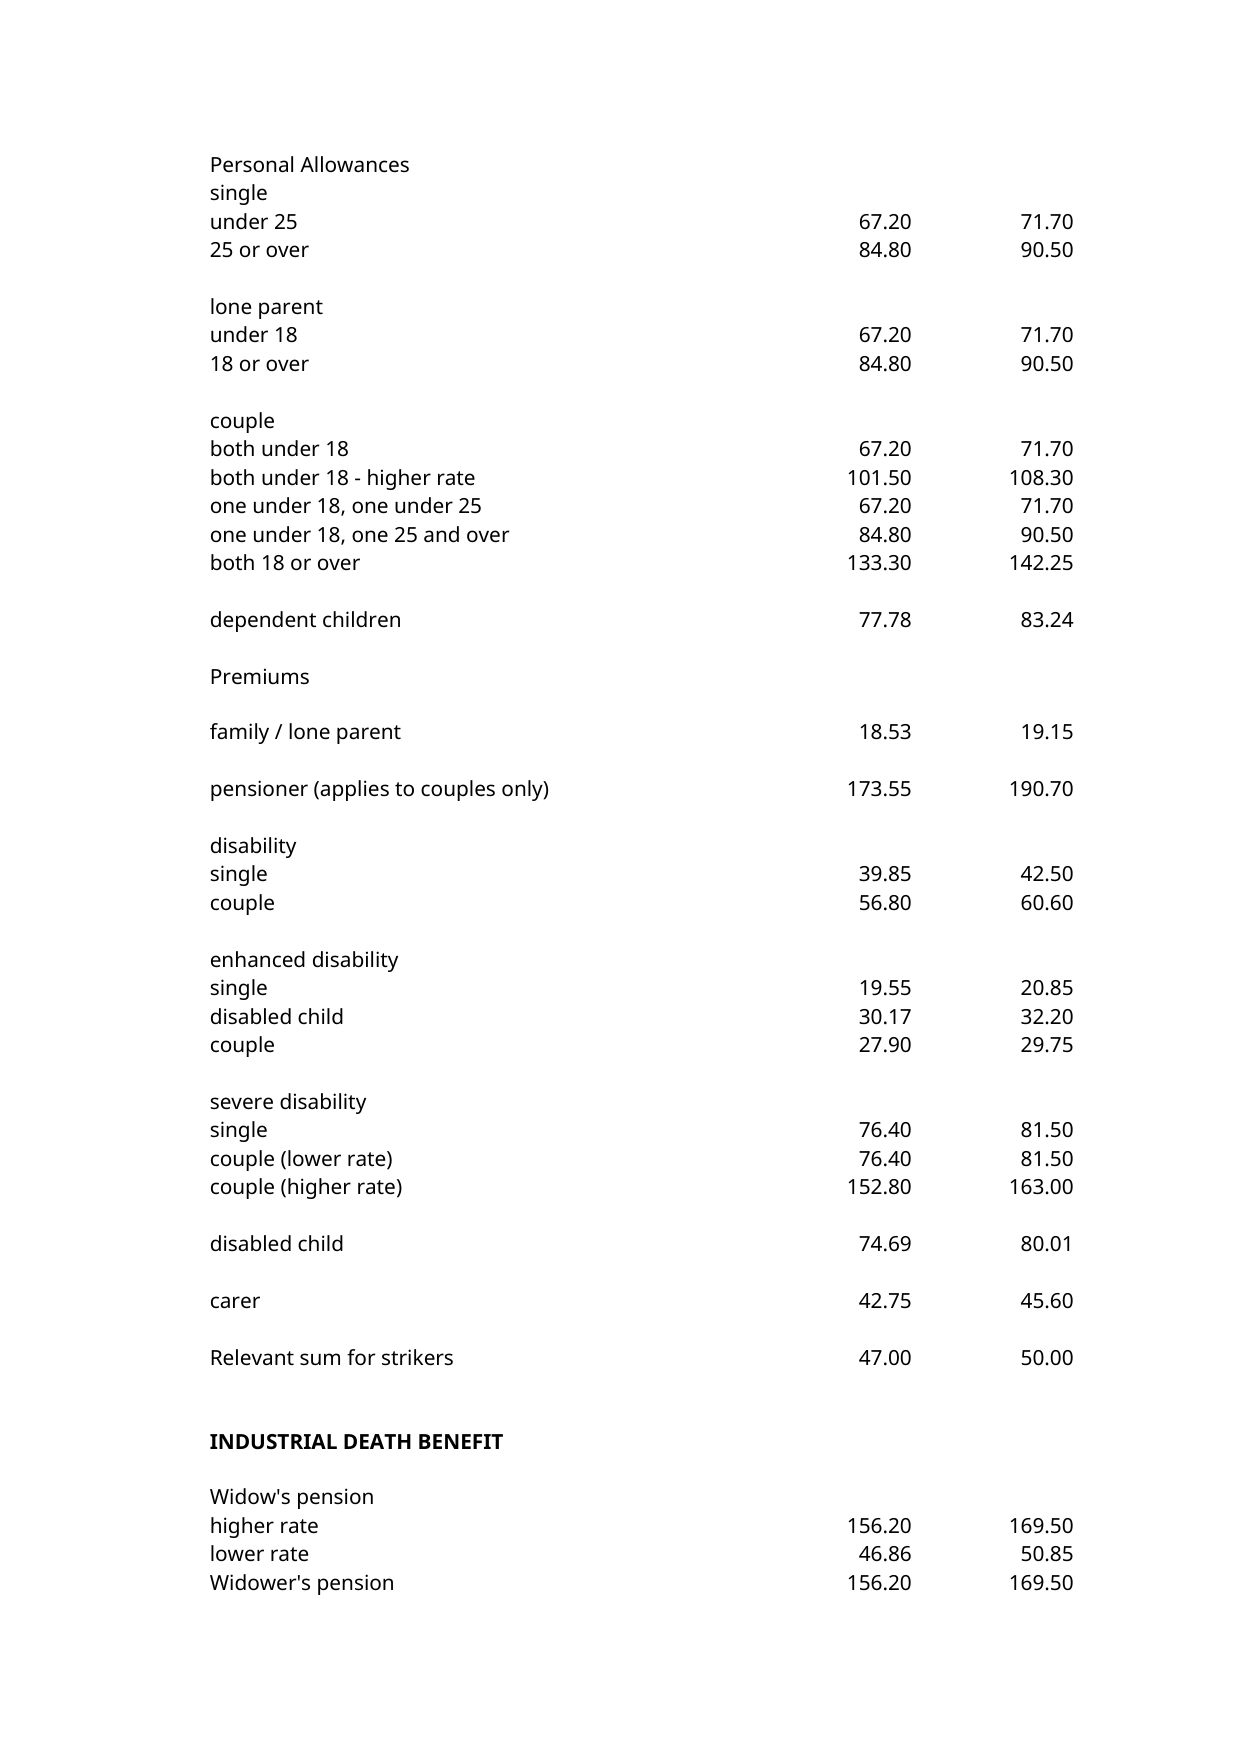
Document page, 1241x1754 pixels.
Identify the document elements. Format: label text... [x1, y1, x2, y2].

table_cell [188, 746, 198, 774]
table_cell [188, 1286, 198, 1314]
table_cell disabled child [198, 1002, 758, 1030]
table_cell [198, 1400, 758, 1427]
table_cell [150, 1286, 188, 1314]
table_cell [150, 1030, 188, 1059]
table_cell 67.20 [758, 491, 928, 520]
table_cell [758, 916, 928, 945]
table_cell [928, 150, 1090, 178]
table_cell 76.40 [758, 1144, 928, 1172]
table_cell [758, 1455, 928, 1482]
table_cell [150, 1568, 188, 1596]
table_cell severe disability [198, 1087, 758, 1116]
table_cell 71.70 [928, 434, 1090, 463]
table_cell [150, 548, 188, 577]
table_cell [150, 1144, 188, 1172]
table_cell 18.53 [758, 718, 928, 746]
table_cell [150, 150, 188, 178]
table_cell [198, 746, 758, 774]
table_cell disability [198, 831, 758, 859]
table_cell [928, 945, 1090, 973]
table_cell [150, 1427, 188, 1455]
table_cell couple [198, 406, 758, 434]
table_cell [150, 1315, 188, 1343]
table_cell one under 18, one 25 and over [198, 520, 758, 548]
table_cell [188, 1116, 198, 1144]
table_cell [188, 1002, 198, 1030]
table_cell family / lone parent [198, 718, 758, 746]
table_cell [188, 831, 198, 859]
table_cell [188, 264, 198, 292]
table_cell 67.20 [758, 434, 928, 463]
table_cell under 25 [198, 207, 758, 235]
table_cell [150, 434, 188, 463]
table_cell 39.85 [758, 860, 928, 888]
table_cell [150, 1059, 188, 1087]
table_cell 169.50 [928, 1568, 1090, 1596]
table_cell [928, 406, 1090, 434]
table_cell 81.50 [928, 1116, 1090, 1144]
table_cell [150, 1002, 188, 1030]
table_cell 76.40 [758, 1116, 928, 1144]
table_cell couple [198, 888, 758, 916]
table_cell both under 18 [198, 434, 758, 463]
table_cell 27.90 [758, 1030, 928, 1059]
table_cell [188, 406, 198, 434]
table_cell 67.20 [758, 207, 928, 235]
table_cell [758, 150, 928, 178]
table_cell [188, 605, 198, 633]
table_cell [150, 321, 188, 349]
table_cell 19.15 [928, 718, 1090, 746]
table_cell [928, 803, 1090, 831]
table_cell Relevant sum for strikers [198, 1343, 758, 1371]
table_cell [928, 1258, 1090, 1286]
table_cell [928, 1059, 1090, 1087]
table_cell [758, 1483, 928, 1511]
table_cell [150, 831, 188, 859]
table_cell 84.80 [758, 235, 928, 264]
table_cell [150, 1483, 188, 1511]
table_cell [928, 916, 1090, 945]
table_cell [150, 860, 188, 888]
table_cell [188, 690, 198, 717]
table_cell pensioner (applies to couples only) [198, 774, 758, 803]
table_cell [150, 378, 188, 406]
table_cell [150, 1116, 188, 1144]
table_cell 32.20 [928, 1002, 1090, 1030]
table_cell [928, 1201, 1090, 1229]
table_cell [188, 179, 198, 207]
table_cell [150, 1201, 188, 1229]
table_cell [150, 235, 188, 264]
table_cell 47.00 [758, 1343, 928, 1371]
table_cell both 18 or over [198, 548, 758, 577]
table_cell 152.80 [758, 1173, 928, 1201]
table_cell [188, 1371, 198, 1400]
table_cell [188, 235, 198, 264]
table_cell [758, 1371, 928, 1400]
table_cell 29.75 [928, 1030, 1090, 1059]
table_cell [188, 577, 198, 605]
table_cell [188, 207, 198, 235]
table_cell [150, 888, 188, 916]
table_cell [758, 406, 928, 434]
table_cell [928, 1455, 1090, 1482]
table_cell 169.50 [928, 1511, 1090, 1539]
table_cell [188, 916, 198, 945]
table_cell 90.50 [928, 349, 1090, 377]
table_cell 190.70 [928, 774, 1090, 803]
table_cell 56.80 [758, 888, 928, 916]
table_cell [928, 1400, 1090, 1427]
table_cell [188, 349, 198, 377]
table_cell [758, 179, 928, 207]
table_cell [758, 1087, 928, 1116]
table_cell [150, 746, 188, 774]
table_cell [188, 1229, 198, 1258]
table_cell [188, 662, 198, 690]
table_cell [150, 1343, 188, 1371]
table_cell [150, 1455, 188, 1482]
table_cell 67.20 [758, 321, 928, 349]
table_cell [928, 662, 1090, 690]
table_cell [758, 1400, 928, 1427]
table_cell [758, 803, 928, 831]
table_cell [188, 491, 198, 520]
table_cell [198, 577, 758, 605]
table_cell [188, 1201, 198, 1229]
table_cell 133.30 [758, 548, 928, 577]
table_cell [198, 916, 758, 945]
table_cell 84.80 [758, 349, 928, 377]
table_cell [150, 774, 188, 803]
table_cell [188, 150, 198, 178]
table_cell 42.50 [928, 860, 1090, 888]
table_cell 50.85 [928, 1539, 1090, 1568]
table_cell [198, 1371, 758, 1400]
table_cell [150, 690, 188, 717]
table_cell [198, 1258, 758, 1286]
table_cell [150, 1229, 188, 1258]
table_cell [188, 803, 198, 831]
table_cell [188, 548, 198, 577]
table_cell [198, 1059, 758, 1087]
table_cell [150, 916, 188, 945]
table_cell [188, 1059, 198, 1087]
table_cell 83.24 [928, 605, 1090, 633]
table_cell [188, 1144, 198, 1172]
table_cell 20.85 [928, 973, 1090, 1002]
table_cell [188, 1087, 198, 1116]
table_cell [188, 1568, 198, 1596]
table_cell [150, 945, 188, 973]
table_cell single [198, 860, 758, 888]
table_cell [198, 803, 758, 831]
table_cell couple (lower rate) [198, 1144, 758, 1172]
table_cell 84.80 [758, 520, 928, 548]
table_cell 101.50 [758, 463, 928, 491]
table_cell [198, 690, 758, 717]
table_cell [188, 1315, 198, 1343]
table_cell single [198, 179, 758, 207]
table_cell 142.25 [928, 548, 1090, 577]
table_cell 50.00 [928, 1343, 1090, 1371]
table_cell [150, 1173, 188, 1201]
table_cell single [198, 973, 758, 1002]
table_cell 60.60 [928, 888, 1090, 916]
table_cell Personal Allowances [198, 150, 758, 178]
table_cell Widow's pension [198, 1483, 758, 1511]
table_cell [198, 1201, 758, 1229]
table_cell [198, 1315, 758, 1343]
table_cell carer [198, 1286, 758, 1314]
table_cell [928, 179, 1090, 207]
table_cell [928, 690, 1090, 717]
table_cell lower rate [198, 1539, 758, 1568]
table_cell [198, 1455, 758, 1482]
table_cell [758, 1258, 928, 1286]
table_cell under 18 [198, 321, 758, 349]
table_cell 81.50 [928, 1144, 1090, 1172]
table_cell [188, 973, 198, 1002]
table_cell 45.60 [928, 1286, 1090, 1314]
table_cell [928, 577, 1090, 605]
table_cell [150, 264, 188, 292]
table_cell [188, 1539, 198, 1568]
table_cell [150, 406, 188, 434]
table_cell [758, 1315, 928, 1343]
table_cell [758, 690, 928, 717]
table_cell [188, 1400, 198, 1427]
table_cell [150, 292, 188, 321]
table_cell lone parent [198, 292, 758, 321]
table_cell [758, 945, 928, 973]
table_cell [188, 888, 198, 916]
table_cell [150, 605, 188, 633]
table_cell [188, 1030, 198, 1059]
table_cell [928, 1315, 1090, 1343]
table_cell Premiums [198, 662, 758, 690]
table_cell [188, 321, 198, 349]
table_cell [188, 774, 198, 803]
table_cell [198, 264, 758, 292]
table_cell [758, 264, 928, 292]
table_cell [188, 1483, 198, 1511]
table_cell [188, 1343, 198, 1371]
table_cell 163.00 [928, 1173, 1090, 1201]
table_cell 90.50 [928, 520, 1090, 548]
table_cell [758, 292, 928, 321]
table_cell enhanced disability [198, 945, 758, 973]
table_cell [928, 1483, 1090, 1511]
table_cell dependent children [198, 605, 758, 633]
table_cell [928, 1371, 1090, 1400]
table_cell [758, 378, 928, 406]
table_cell [150, 463, 188, 491]
table_cell 42.75 [758, 1286, 928, 1314]
table_cell [188, 1173, 198, 1201]
table_cell [758, 1201, 928, 1229]
table_cell [188, 634, 198, 662]
table_cell [928, 634, 1090, 662]
table_cell [928, 378, 1090, 406]
table_cell [188, 1511, 198, 1539]
table_cell [150, 1258, 188, 1286]
table_cell 30.17 [758, 1002, 928, 1030]
table_cell [928, 264, 1090, 292]
table_cell 77.78 [758, 605, 928, 633]
table_cell [758, 831, 928, 859]
table_cell [150, 207, 188, 235]
table_cell [150, 634, 188, 662]
table_cell [150, 1371, 188, 1400]
table_cell 19.55 [758, 973, 928, 1002]
table_cell [188, 378, 198, 406]
table_cell 71.70 [928, 207, 1090, 235]
table_cell [188, 718, 198, 746]
table_cell disabled child [198, 1229, 758, 1258]
table_cell [188, 1427, 198, 1455]
table_cell [758, 746, 928, 774]
table_cell [928, 746, 1090, 774]
table_cell 74.69 [758, 1229, 928, 1258]
table_cell couple (higher rate) [198, 1173, 758, 1201]
table_cell [188, 434, 198, 463]
table_cell [150, 1511, 188, 1539]
table_cell [150, 1087, 188, 1116]
table_cell single [198, 1116, 758, 1144]
table_cell [198, 634, 758, 662]
table_cell 173.55 [758, 774, 928, 803]
table_cell 156.20 [758, 1511, 928, 1539]
table_cell [928, 1087, 1090, 1116]
table_cell [188, 945, 198, 973]
table_cell [150, 520, 188, 548]
table_cell [150, 662, 188, 690]
table_cell INDUSTRIAL DEATH BENEFIT [198, 1427, 758, 1455]
table_cell [188, 520, 198, 548]
table_cell [150, 973, 188, 1002]
table_cell couple [198, 1030, 758, 1059]
table_cell [928, 831, 1090, 859]
table_cell [150, 718, 188, 746]
table_cell 71.70 [928, 491, 1090, 520]
table_cell 46.86 [758, 1539, 928, 1568]
table_cell [188, 860, 198, 888]
table_cell [758, 662, 928, 690]
table_cell [758, 1059, 928, 1087]
table_cell [150, 349, 188, 377]
table_cell 18 or over [198, 349, 758, 377]
table_cell [928, 1427, 1090, 1455]
table_cell [150, 1539, 188, 1568]
table_cell [188, 463, 198, 491]
table_cell 90.50 [928, 235, 1090, 264]
table_cell 80.01 [928, 1229, 1090, 1258]
table_cell [758, 577, 928, 605]
table_cell [758, 634, 928, 662]
table_cell 25 or over [198, 235, 758, 264]
table_cell [198, 378, 758, 406]
table_cell [150, 179, 188, 207]
table_cell 71.70 [928, 321, 1090, 349]
table_cell [150, 1400, 188, 1427]
table_cell higher rate [198, 1511, 758, 1539]
table_cell [150, 491, 188, 520]
table_cell [928, 292, 1090, 321]
table_cell [150, 577, 188, 605]
table_cell [150, 803, 188, 831]
table_cell [188, 1258, 198, 1286]
table_cell Widower's pension [198, 1568, 758, 1596]
table_cell 156.20 [758, 1568, 928, 1596]
table_cell both under 18 - higher rate [198, 463, 758, 491]
table_cell 108.30 [928, 463, 1090, 491]
table_cell [188, 292, 198, 321]
table_cell one under 18, one under 25 [198, 491, 758, 520]
table_cell [758, 1427, 928, 1455]
table_cell [188, 1455, 198, 1482]
